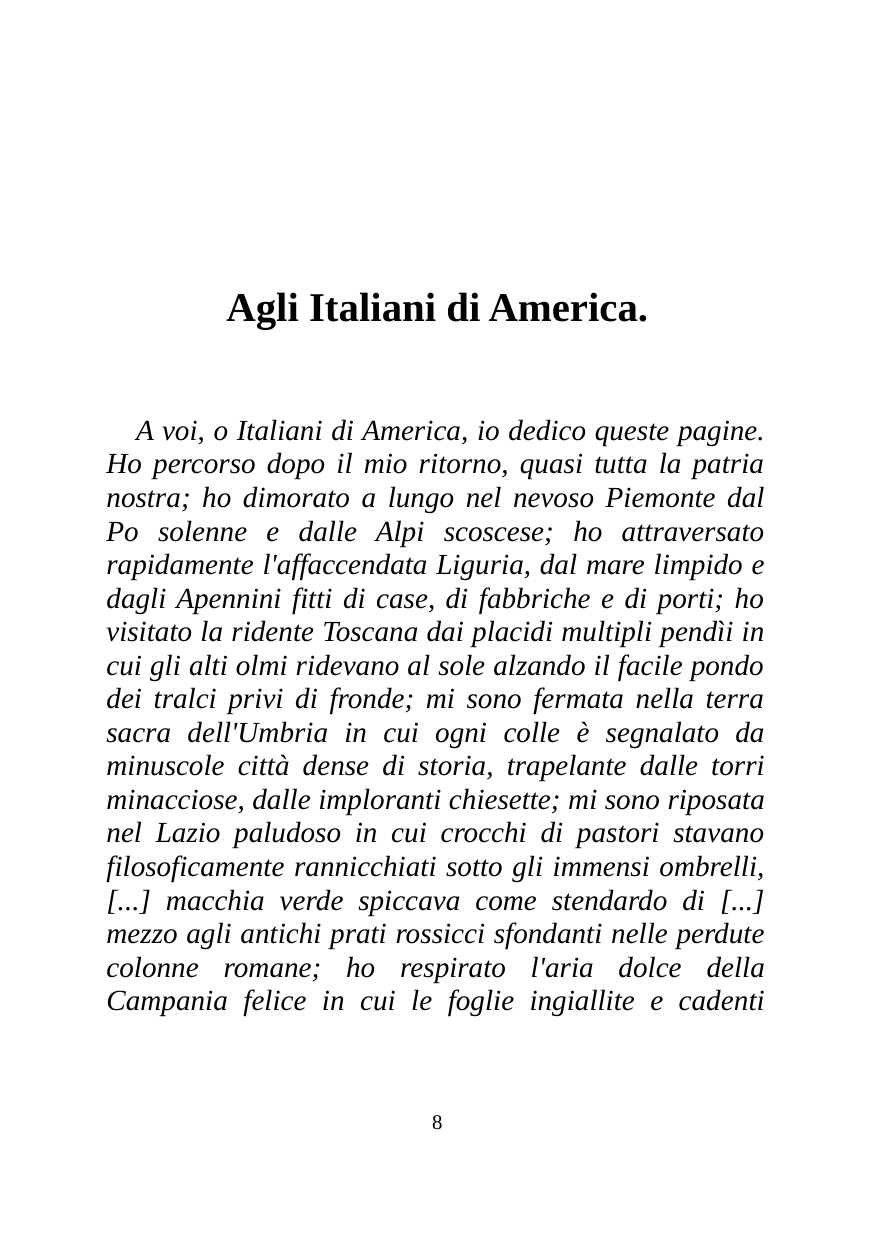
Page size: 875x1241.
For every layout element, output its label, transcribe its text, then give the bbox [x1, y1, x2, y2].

subtitle Agli Italiani di America. [106, 283, 768, 330]
text A voi, o Italiani di America, io dedico queste pagine. Ho percorso dopo il mio ritorno, quasi tutta la patria nostra; ho dimorato a lungo nel nevoso Piemonte dal Po solenne e dalle Alpi scoscese; ho attraversato rapidamente l'affaccendata Liguria, dal mare limpido e dagli Apennini fitti di case, di fabbriche e di porti; ho visitato la ridente Toscana dai placidi multipli pendìi in cui gli alti olmi ridevano al sole alzando il facile pondo dei tralci privi di fronde; mi sono fermata nella terra sacra dell'Umbria in cui ogni colle è segnalato da minuscole città dense di storia, trapelante dalle torri minacciose, dalle imploranti chiesette; mi sono riposata nel Lazio paludoso in cui crocchi di pastori stavano filosoficamente rannicchiati sotto gli immensi ombrelli, [...] macchia verde spiccava come stendardo di [...] mezzo agli antichi prati rossicci sfondanti nelle perdute colonne romane; ho respirato l'aria dolce della Campania felice in cui le foglie ingiallite e cadenti [106, 413, 768, 1017]
